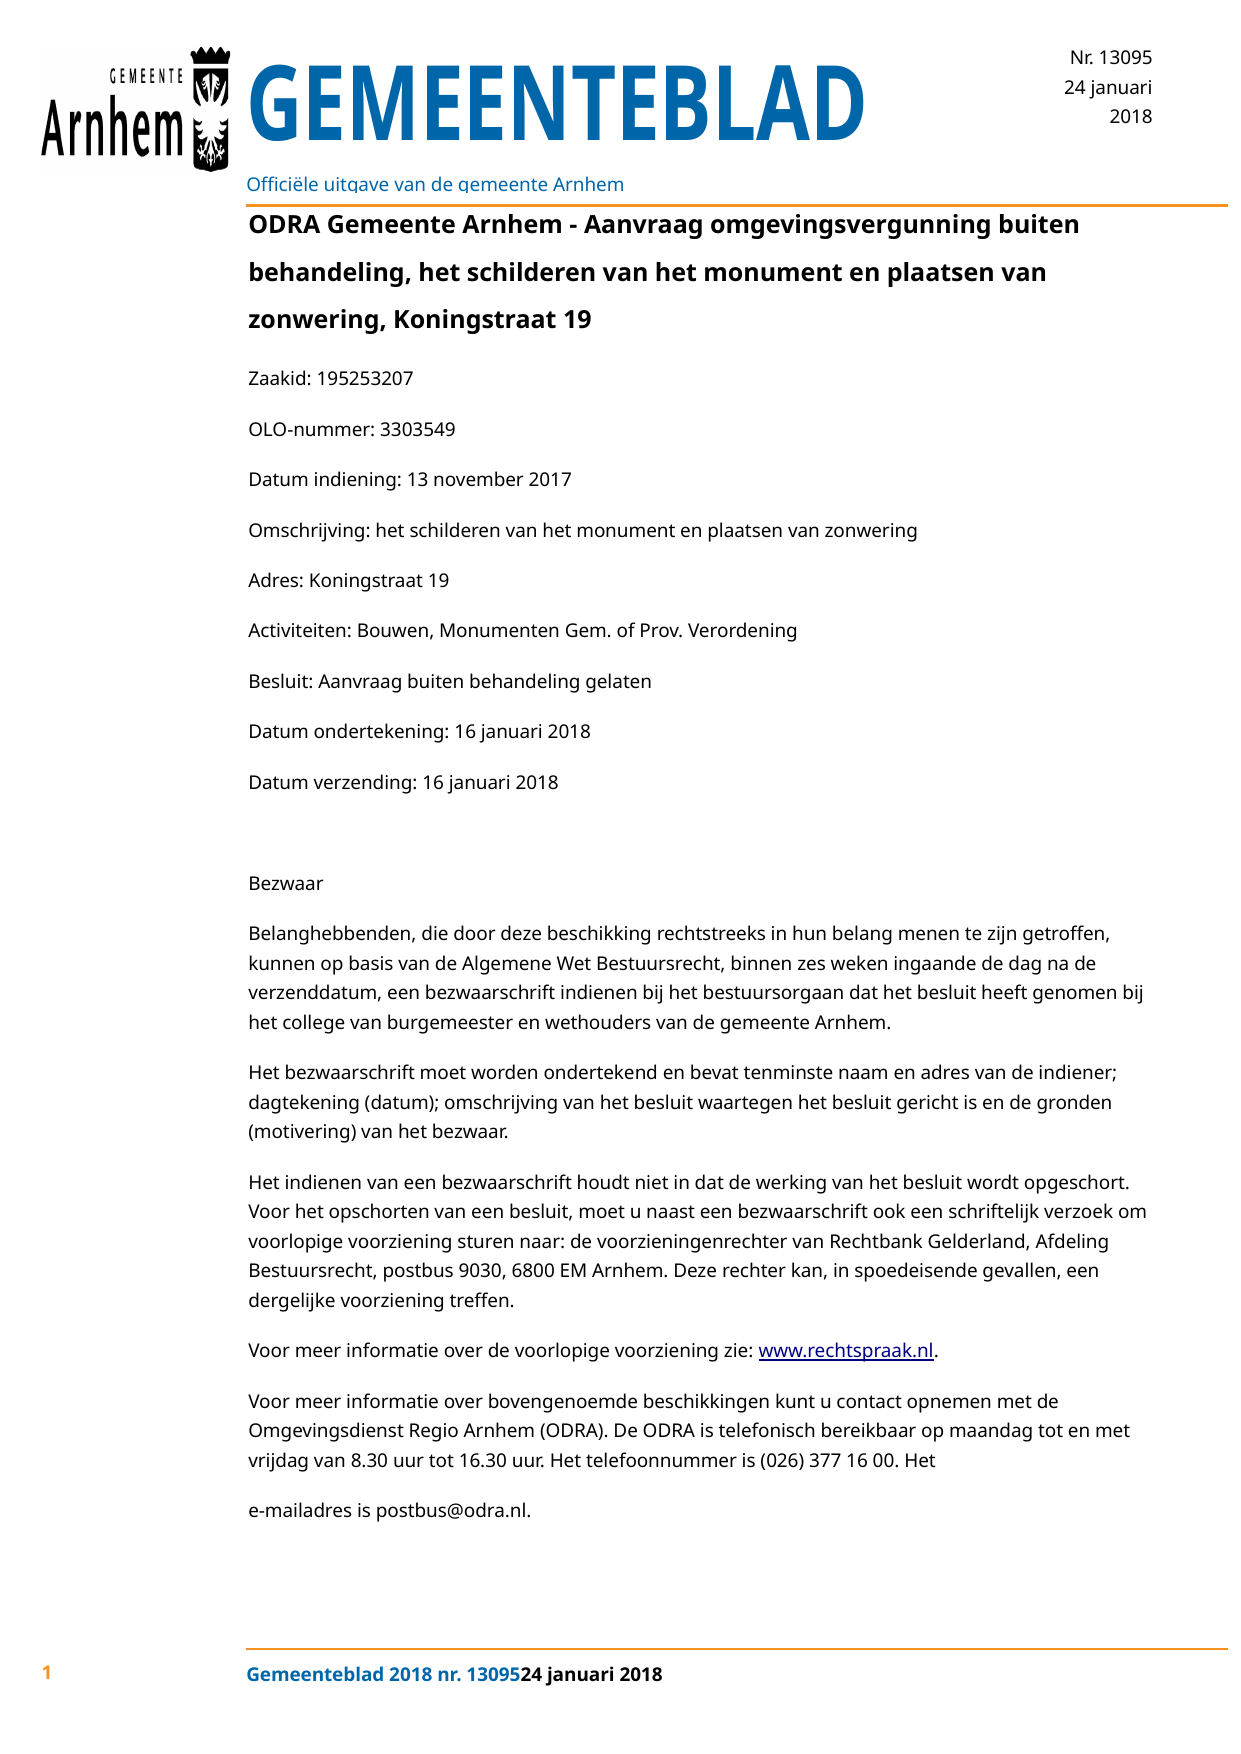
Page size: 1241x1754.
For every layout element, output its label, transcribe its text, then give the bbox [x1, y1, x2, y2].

text Voor meer informatie over de voorlopige voorziening zie: www.rechtspraak.nl. [248, 1338, 1152, 1363]
text Datum indiening: 13 november 2017 [248, 466, 1152, 492]
text Omschrijving: het schilderen van het monument en plaatsen van zonwering [248, 517, 1152, 542]
text Activiteiten: Bouwen, Monumenten Gem. of Prov. Verordening [248, 618, 1152, 643]
text Adres: Koningstraat 19 [248, 567, 1152, 593]
text Besluit: Aanvraag buiten behandeling gelaten [248, 668, 1152, 694]
text Het indienen van een bezwaarschrift houdt niet in dat de werking van het besluit wordt opgeschort. Voor het opschorten van een besluit, moet u naast een bezwaarschrift ook een schriftelijk verzoek om voorlopige voorziening sturen naar: de voorzieningenrechter van Rechtbank Gelderland, Afdeling Bestuursrecht, postbus 9030, 6800 EM Arnhem. Deze rechter kan, in spoedeisende gevallen, een dergelijke voorziening treffen. [248, 1169, 1152, 1313]
text Belanghebbenden, die door deze beschikking rechtstreeks in hun belang menen te zijn getroffen, kunnen op basis van de Algemene Wet Bestuursrecht, binnen zes weken ingaande de dag na de verzenddatum, een bezwaarschrift indienen bij het bestuursorgaan dat het besluit heeft genomen bij het college van burgemeester en wethouders van de gemeente Arnhem. [248, 920, 1152, 1034]
text OLO-nummer: 3303549 [248, 416, 1152, 442]
text Datum verzending: 16 januari 2018 [248, 769, 1152, 794]
text Datum ondertekening: 16 januari 2018 [248, 718, 1152, 744]
text Zaakid: 195253207 [248, 366, 1152, 391]
text Het bezwaarschrift moet worden ondertekend en bevat tenminste naam en adres van de indiener; dagtekening (datum); omschrijving van het besluit waartegen het besluit gericht is en de gronden (motivering) van het bezwaar. [248, 1059, 1152, 1144]
text e-mailadres is postbus@odra.nl. [248, 1498, 1152, 1523]
text Bezwaar [248, 870, 1152, 895]
text Voor meer informatie over bovengenoemde beschikkingen kunt u contact opnemen met de Omgevingsdienst Regio Arnhem (ODRA). De ODRA is telefonisch bereikbaar op maandag tot en met vrijdag van 8.30 uur tot 16.30 uur. Het telefoonnummer is (026) 377 16 00. Het [248, 1388, 1152, 1473]
picture [41, 47, 231, 172]
text ODRA Gemeente Arnhem - Aanvraag omgevingsvergunning buiten behandeling, het schilderen van het monument en plaatsen van zonwering, Koningstraat 19 [248, 207, 1152, 336]
